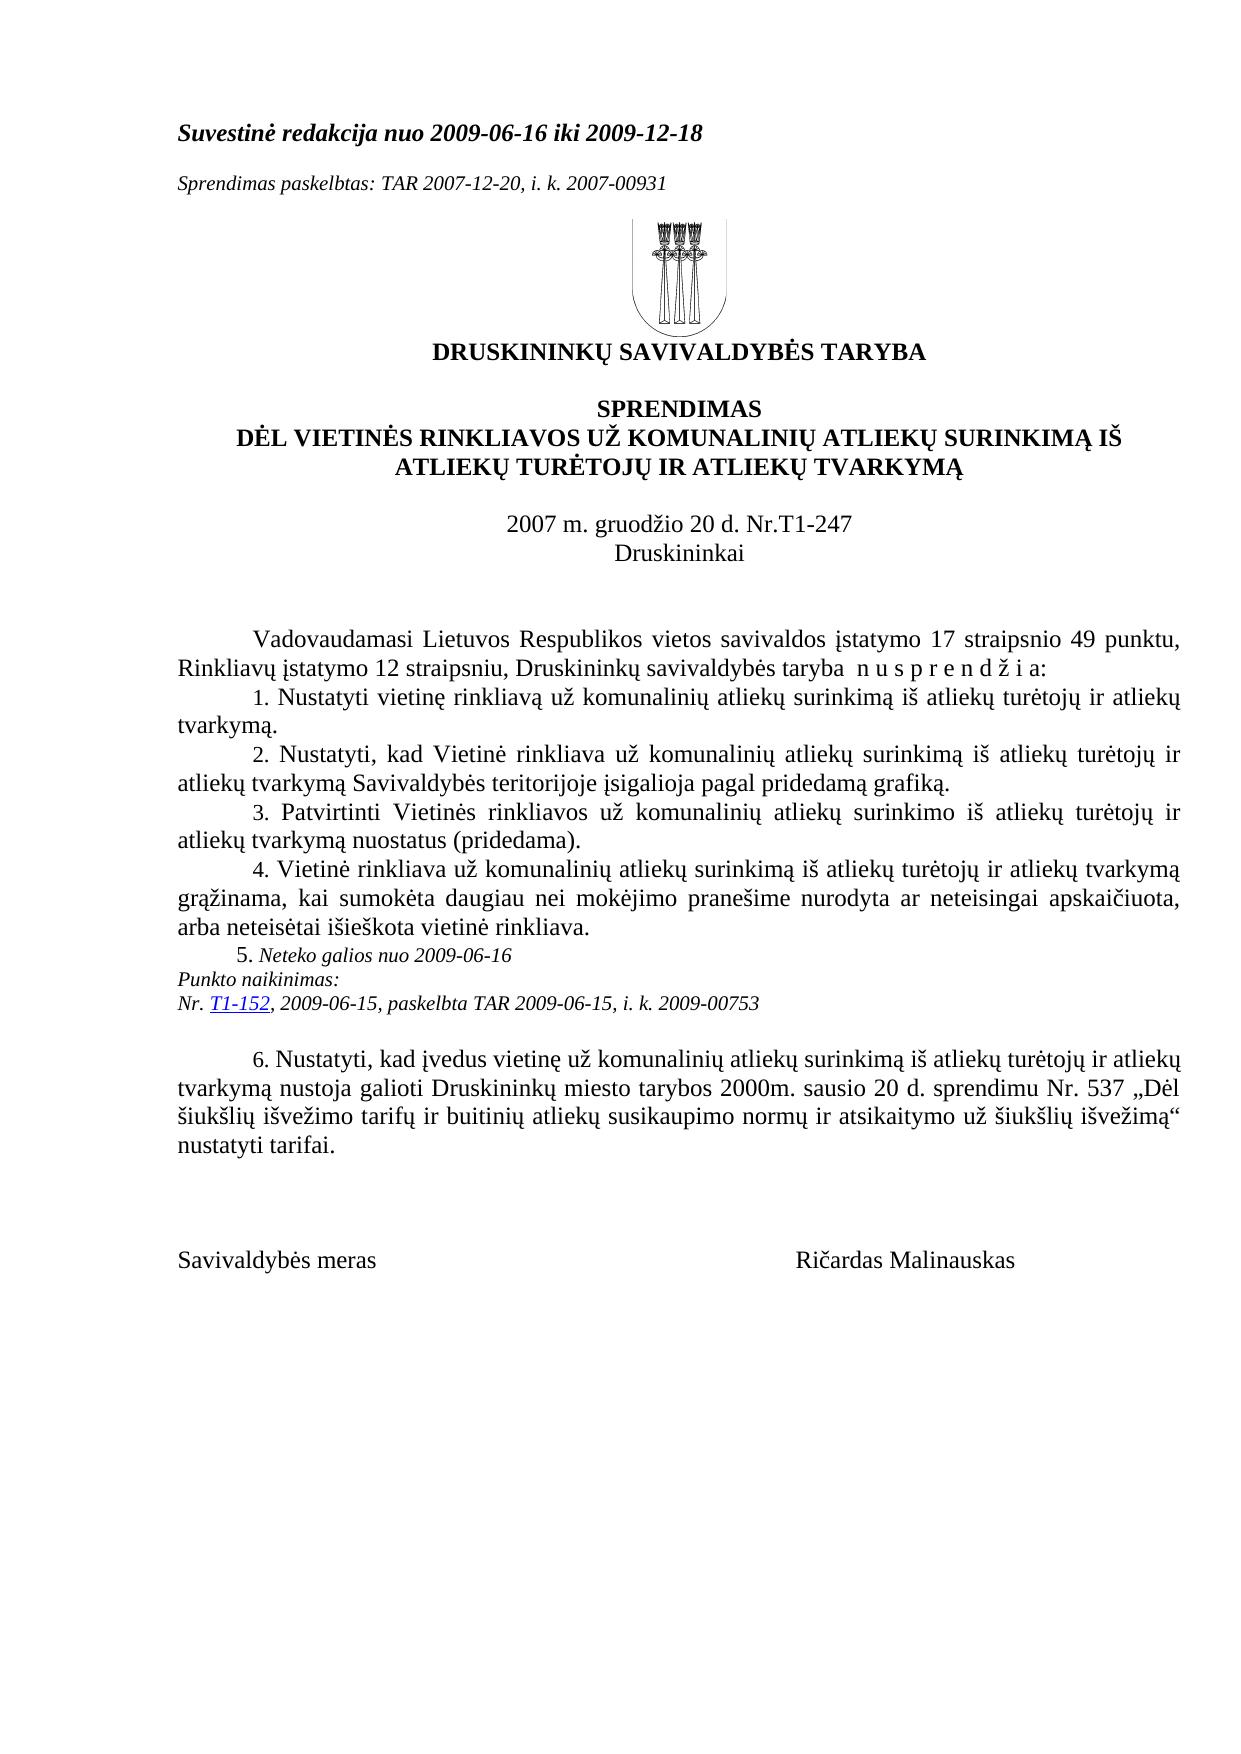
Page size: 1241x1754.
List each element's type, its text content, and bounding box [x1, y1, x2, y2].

text DRUSKININKŲ SAVIVALDYBĖS TARYBA [177, 337, 1181, 366]
text 2. Nustatyti, kad Vietinė rinkliava už komunalinių atliekų surinkimą iš atliekų turėtojų ir atliekų tvarkymą Savivaldybės teritorijoje įsigalioja pagal pridedamą grafiką. [177, 739, 1181, 797]
text Savivaldybės meras Ričardas Malinauskas [177, 1245, 1181, 1274]
text 6. Nustatyti, kad įvedus vietinę už komunalinių atliekų surinkimą iš atliekų turėtojų ir atliekų tvarkymą nustoja galioti Druskininkų miesto tarybos 2000m. sausio 20 d. sprendimu Nr. 537 „Dėl šiukšlių išvežimo tarifų ir buitinių atliekų susikaupimo normų ir atsikaitymo už šiukšlių išvežimą“ nustatyti tarifai. [177, 1044, 1181, 1159]
text 3. Patvirtinti Vietinės rinkliavos už komunalinių atliekų surinkimo iš atliekų turėtojų ir atliekų tvarkymą nuostatus (pridedama). [177, 797, 1181, 854]
text SPRENDIMAS [177, 394, 1181, 423]
text Sprendimas paskelbtas: TAR 2007-12-20, i. k. 2007-00931 [177, 171, 1181, 195]
text Druskininkai [177, 538, 1181, 567]
text Punkto naikinimas: [177, 967, 1181, 991]
text 4. Vietinė rinkliava už komunalinių atliekų surinkimą iš atliekų turėtojų ir atliekų tvarkymą grąžinama, kai sumokėta daugiau nei mokėjimo pranešime nurodyta ar neteisingai apskaičiuota, arba neteisėtai išieškota vietinė rinkliava. [177, 854, 1181, 941]
text Nr. T1-152, 2009-06-15, paskelbta TAR 2009-06-15, i. k. 2009-00753 [177, 991, 1181, 1015]
text 5. Neteko galios nuo 2009-06-16 [177, 941, 1181, 967]
text Vadovaudamasi Lietuvos Respublikos vietos savivaldos įstatymo 17 straipsnio 49 punktu, Rinkliavų įstatymo 12 straipsniu, Druskininkų savivaldybės taryba n u s p r e n d ž i a: [177, 624, 1181, 682]
text Suvestinė redakcija nuo 2009-06-16 iki 2009-12-18 [177, 118, 1181, 147]
text 1. Nustatyti vietinę rinkliavą už komunalinių atliekų surinkimą iš atliekų turėtojų ir atliekų tvarkymą. [177, 682, 1181, 739]
text 2007 m. gruodžio 20 d. Nr.T1-247 [177, 509, 1181, 538]
text DĖL VIETINĖS RINKLIAVOS UŽ KOMUNALINIŲ ATLIEKŲ SURINKIMĄ IŠ ATLIEKŲ TURĖTOJŲ IR ATLIEKŲ TVARKYMĄ [177, 423, 1181, 481]
